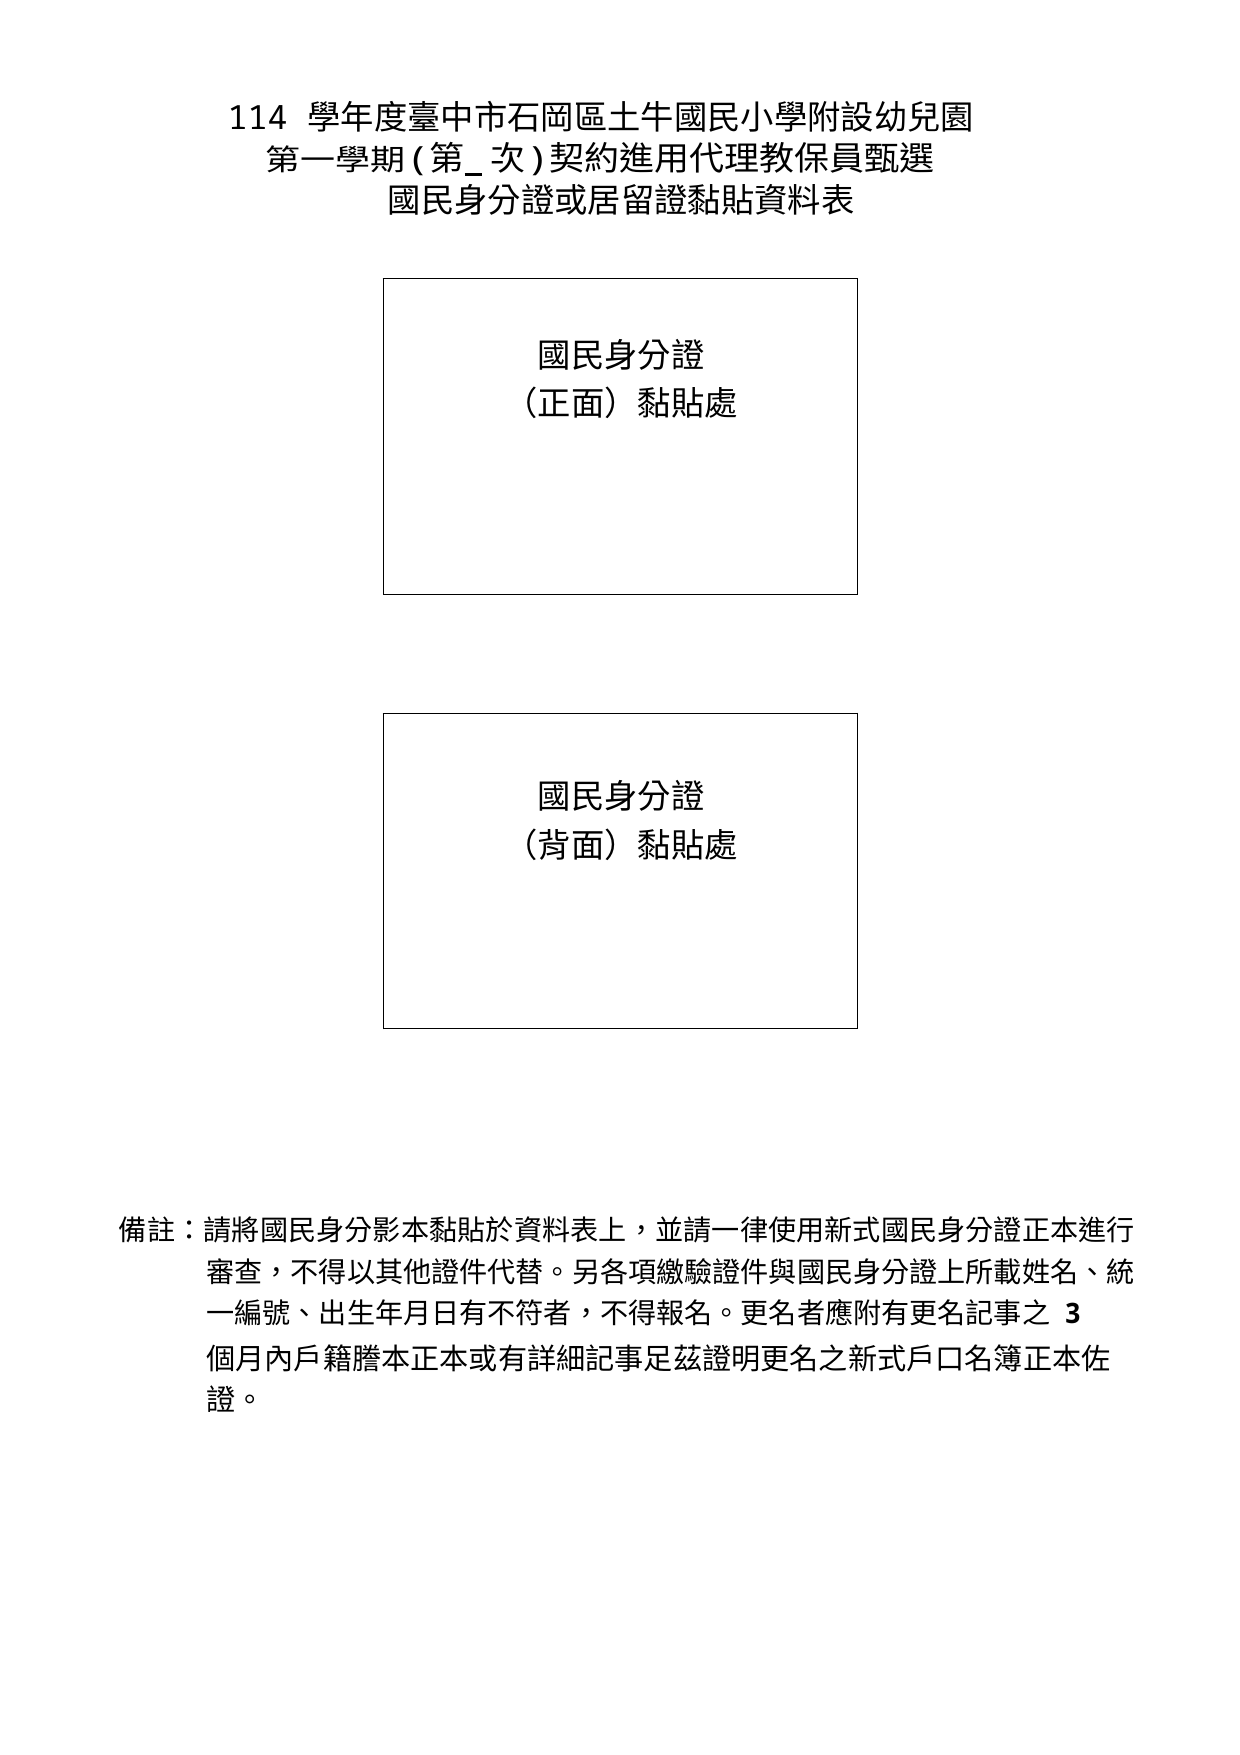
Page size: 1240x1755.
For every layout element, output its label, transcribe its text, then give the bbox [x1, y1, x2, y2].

text （正面）黏貼處 [503, 377, 739, 425]
text 國民身分證 [503, 770, 739, 819]
text 第一學期(第 次)契約進用代理教保員甄選 [27, 137, 1173, 179]
text 備註：請將國民身分影本黏貼於資料表上，並請一律使用新式國民身分證正本進行審查，不得以其他證件代替。另各項繳驗證件與國民身分證上所載姓名、統一編號、出生年月日有不符者，不得報名。更名者應附有更名記事之 3 [119, 1207, 1135, 1332]
text 114 學年度臺中市石岡區土牛國民小學附設幼兒園 [28, 96, 1173, 137]
text 國民身分證或居留證黏貼資料表 [29, 179, 1212, 221]
text 國民身分證 [503, 329, 739, 377]
text （背面）黏貼處 [503, 819, 739, 867]
text 個月內戶籍謄本正本或有詳細記事足茲證明更名之新式戶口名簿正本佐證。 [206, 1336, 1112, 1419]
